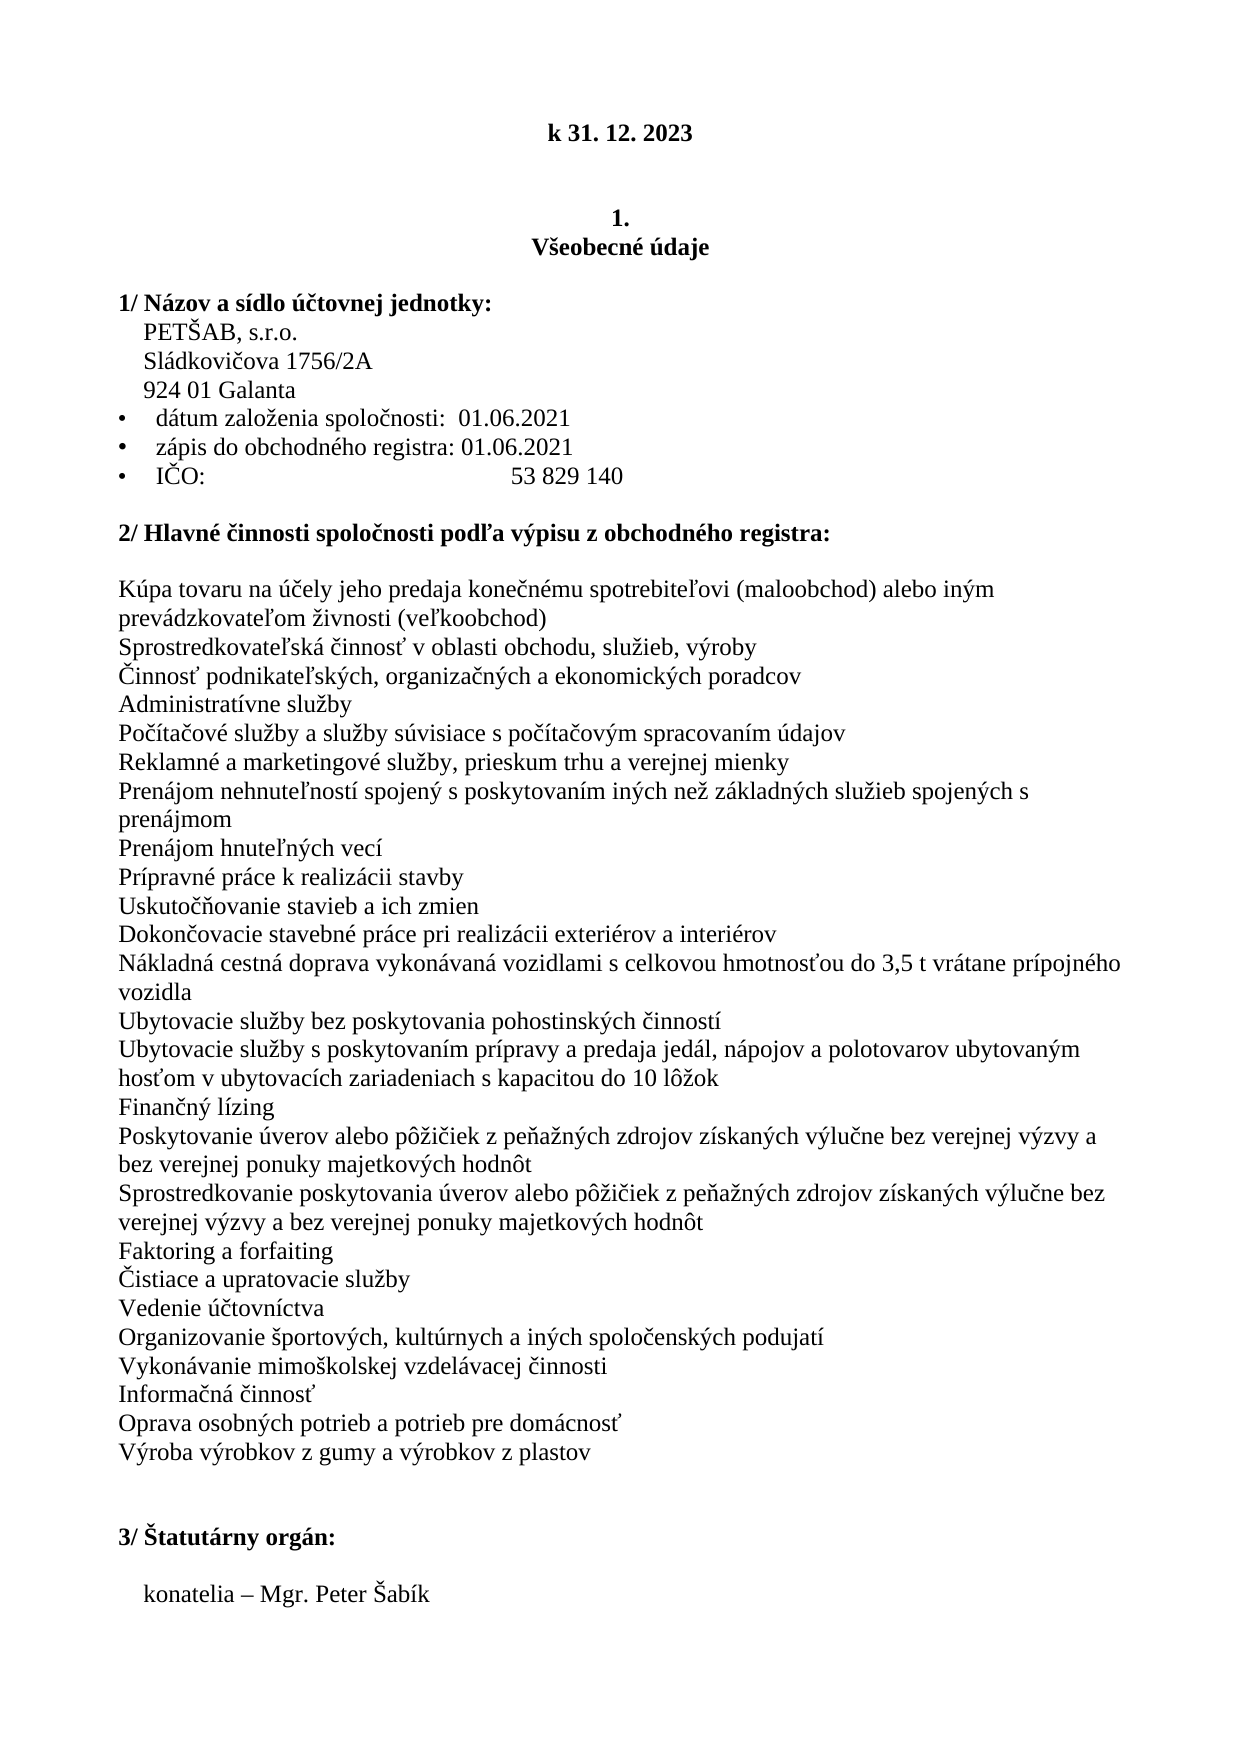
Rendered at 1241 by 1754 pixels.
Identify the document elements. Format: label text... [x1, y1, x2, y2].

text Ubytovacie služby s poskytovaním prípravy a predaja jedál, nápojov a polotovarov ubytovaným hosťom v ubytovacích zariadeniach s kapacitou do 10 lôžok [118, 1034, 1122, 1092]
text Dokončovacie stavebné práce pri realizácii exteriérov a interiérov [118, 919, 1122, 948]
text Oprava osobných potrieb a potrieb pre domácnosť [118, 1408, 1122, 1437]
text Vykonávanie mimoškolskej vzdelávacej činnosti [118, 1351, 1122, 1379]
list dátum založenia spoločnosti: 01.06.2021 [81, 403, 1122, 432]
text Všeobecné údaje [118, 232, 1122, 260]
text Uskutočňovanie stavieb a ich zmien [118, 891, 1122, 919]
text 1/ Názov a sídlo účtovnej jednotky: [118, 288, 1122, 317]
list zápis do obchodného registra: 01.06.2021 [81, 432, 1122, 461]
text Kúpa tovaru na účely jeho predaja konečnému spotrebiteľovi (maloobchod) alebo iným prevádzkovateľom živnosti (veľkoobchod) [118, 574, 1122, 632]
text Sprostredkovanie poskytovania úverov alebo pôžičiek z peňažných zdrojov získaných výlučne bez verejnej výzvy a bez verejnej ponuky majetkových hodnôt [118, 1178, 1122, 1236]
text Prenájom hnuteľných vecí [118, 833, 1122, 862]
text Ubytovacie služby bez poskytovania pohostinských činností [118, 1006, 1122, 1034]
text konatelia – Mgr. Peter Šabík [118, 1579, 1122, 1608]
text k 31. 12. 2023 [118, 118, 1122, 147]
text Organizovanie športových, kultúrnych a iných spoločenských podujatí [118, 1322, 1122, 1351]
text 3/ Štatutárny orgán: [118, 1522, 1122, 1551]
text 2/ Hlavné činnosti spoločnosti podľa výpisu z obchodného registra: [118, 518, 1122, 546]
list IČO: 53 829 140 [81, 461, 1122, 490]
text Čistiace a upratovacie služby [118, 1264, 1122, 1293]
text Vedenie účtovníctva [118, 1293, 1122, 1322]
text Sprostredkovateľská činnosť v oblasti obchodu, služieb, výroby [118, 632, 1122, 661]
text Poskytovanie úverov alebo pôžičiek z peňažných zdrojov získaných výlučne bez verejnej výzvy a bez verejnej ponuky majetkových hodnôt [118, 1121, 1122, 1178]
text PETŠAB, s.r.o. [118, 317, 1122, 346]
text Reklamné a marketingové služby, prieskum trhu a verejnej mienky [118, 747, 1122, 776]
text Informačná činnosť [118, 1379, 1122, 1408]
text Prípravné práce k realizácii stavby [118, 862, 1122, 891]
text 1. [118, 203, 1122, 232]
text Výroba výrobkov z gumy a výrobkov z plastov [118, 1437, 1122, 1466]
text Administratívne služby [118, 689, 1122, 718]
text Prenájom nehnuteľností spojený s poskytovaním iných než základných služieb spojených s prenájmom [118, 776, 1122, 833]
text Počítačové služby a služby súvisiace s počítačovým spracovaním údajov [118, 718, 1122, 747]
text Činnosť podnikateľských, organizačných a ekonomických poradcov [118, 661, 1122, 689]
text Finančný lízing [118, 1092, 1122, 1121]
text Faktoring a forfaiting [118, 1236, 1122, 1264]
text 924 01 Galanta [118, 375, 1122, 403]
text Sládkovičova 1756/2A [118, 346, 1122, 375]
text Nákladná cestná doprava vykonávaná vozidlami s celkovou hmotnosťou do 3,5 t vrátane prípojného vozidla [118, 948, 1122, 1006]
